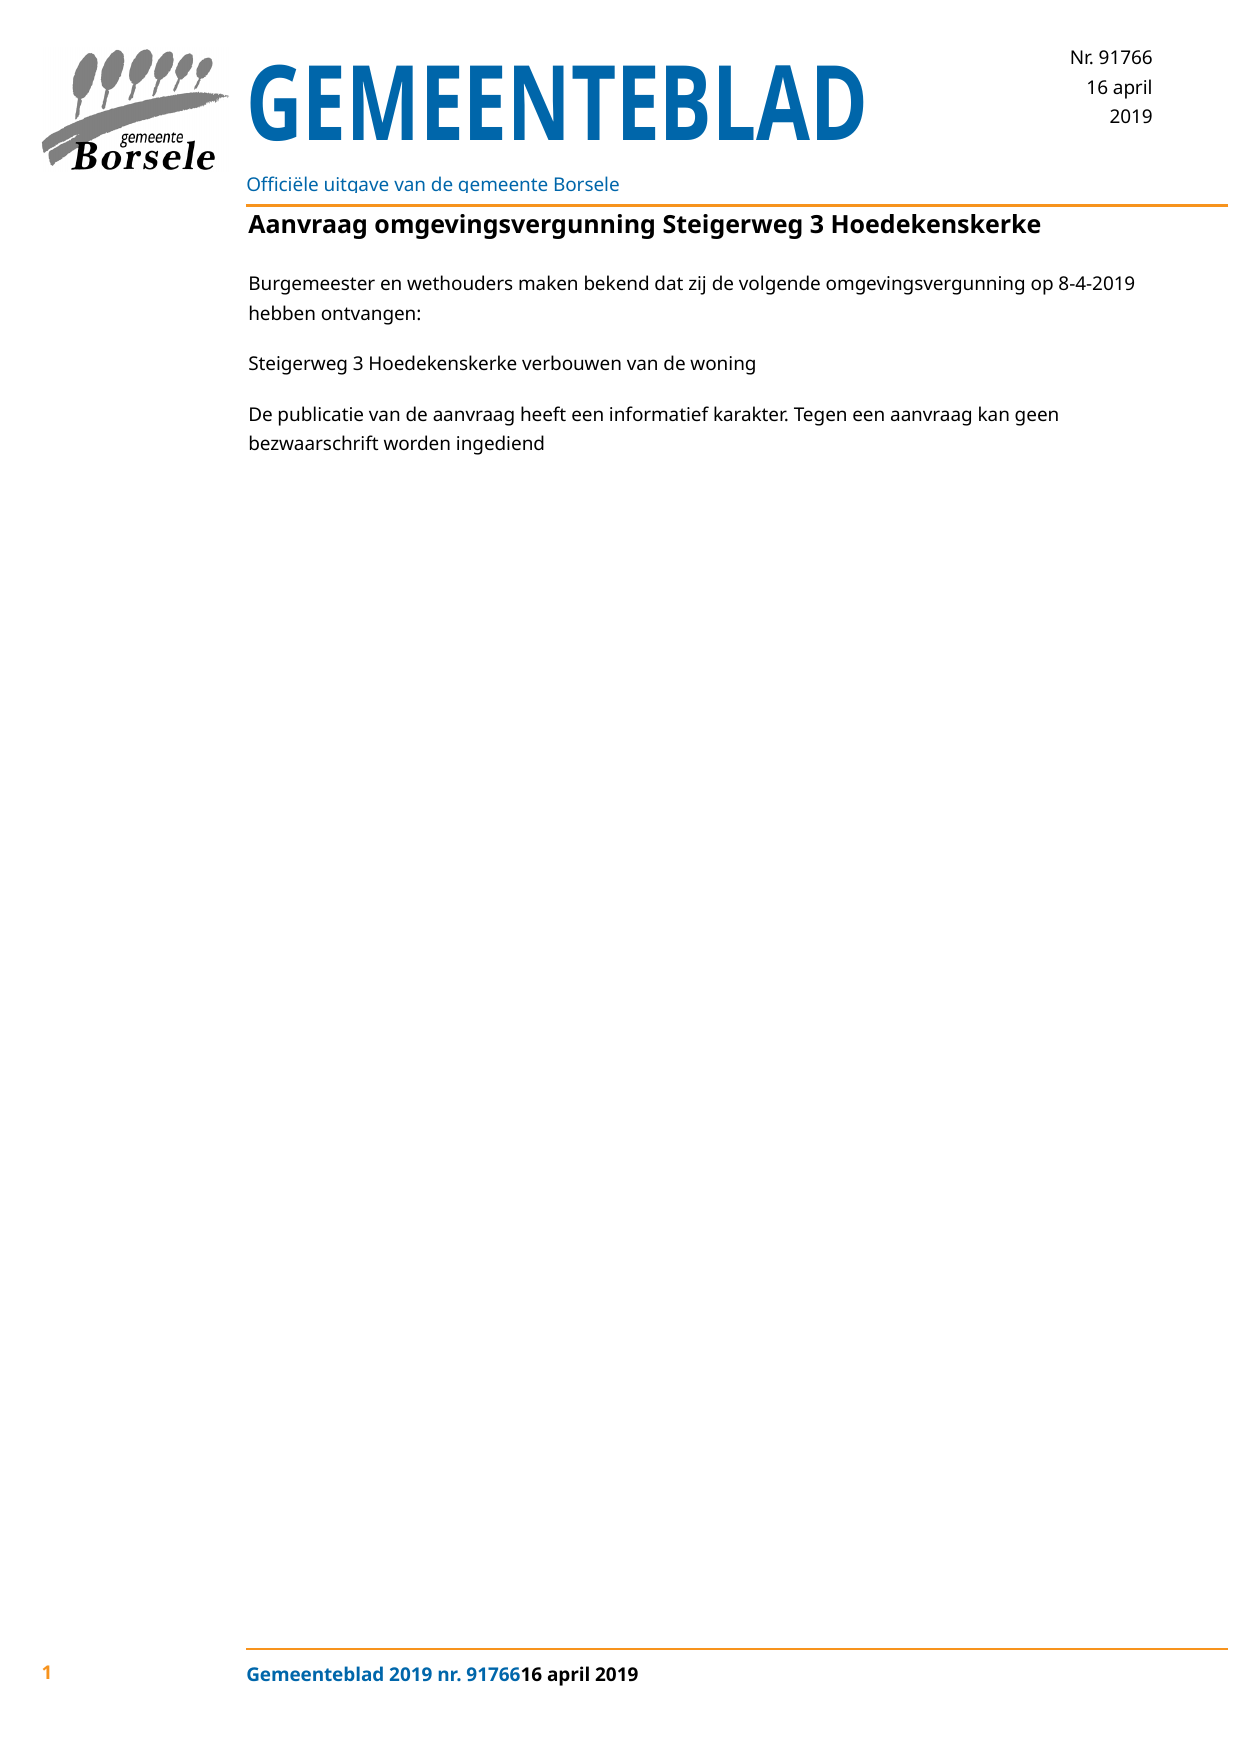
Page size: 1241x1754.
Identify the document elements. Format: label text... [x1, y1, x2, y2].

text Burgemeester en wethouders maken bekend dat zij de volgende omgevingsvergunning op 8-4-2019 hebben ontvangen: [248, 270, 1152, 326]
text Steigerweg 3 Hoedekenskerke verbouwen van de woning [248, 350, 1152, 376]
text De publicatie van de aanvraag heeft een informatief karakter. Tegen een aanvraag kan geen bezwaarschrift worden ingediend [248, 401, 1152, 456]
picture [41, 47, 231, 172]
text Aanvraag omgevingsvergunning Steigerweg 3 Hoedekenskerke [248, 207, 1152, 241]
